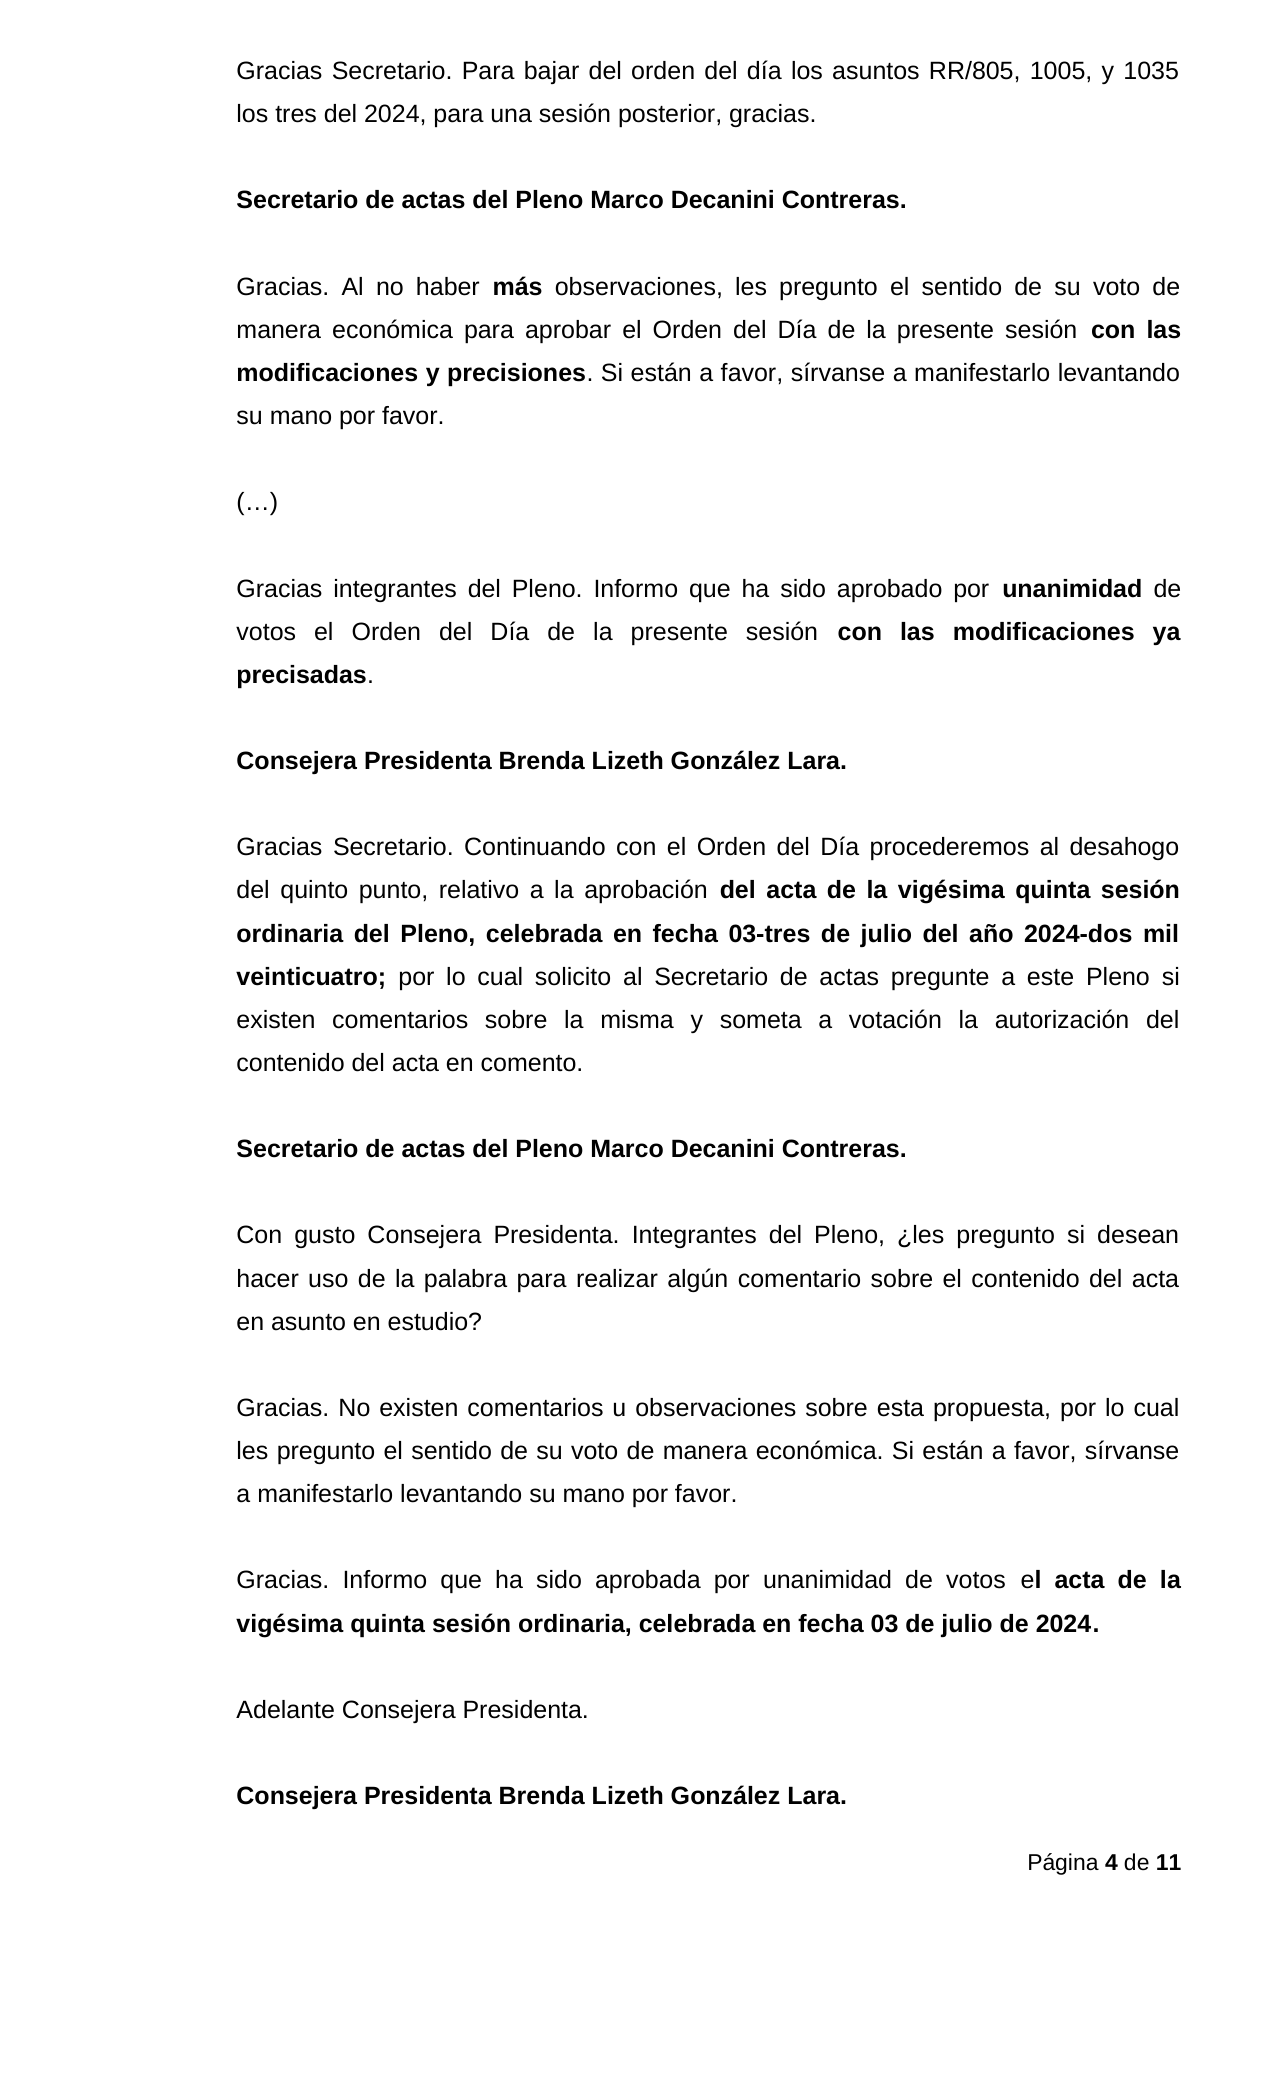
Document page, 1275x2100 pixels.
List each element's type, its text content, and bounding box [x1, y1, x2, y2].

text Secretario de actas del Pleno Marco Decanini Contreras. [236, 186, 1181, 214]
text (…) [236, 487, 1181, 516]
text Secretario de actas del Pleno Marco Decanini Contreras. [236, 1134, 1181, 1163]
text Consejera Presidenta Brenda Lizeth González Lara. [236, 1781, 1181, 1810]
text Gracias integrantes del Pleno. Informo que ha sido aprobado por unanimidad de votos el Orden del Día de la presente sesión con las modificaciones ya precisadas. [236, 574, 1181, 689]
text Adelante Consejera Presidenta. [236, 1695, 1181, 1724]
text Gracias Secretario. Para bajar del orden del día los asuntos RR/805, 1005, y 1035 los tres del 2024, para una sesión posterior, gracias. [236, 56, 1181, 128]
text Gracias. Informo que ha sido aprobada por unanimidad de votos el acta de la vigésima quinta sesión ordinaria, celebrada en fecha 03 de julio de 2024. [236, 1566, 1181, 1637]
text Gracias. Al no haber más observaciones, les pregunto el sentido de su voto de manera económica para aprobar el Orden del Día de la presente sesión con las modificaciones y precisiones. Si están a favor, sírvanse a manifestarlo levantando su mano por favor. [236, 272, 1181, 430]
text Consejera Presidenta Brenda Lizeth González Lara. [236, 746, 1181, 775]
text Gracias. No existen comentarios u observaciones sobre esta propuesta, por lo cual les pregunto el sentido de su voto de manera económica. Si están a favor, sírvanse a manifestarlo levantando su mano por favor. [236, 1393, 1181, 1508]
text Con gusto Consejera Presidenta. Integrantes del Pleno, ¿les pregunto si desean hacer uso de la palabra para realizar algún comentario sobre el contenido del acta en asunto en estudio? [236, 1221, 1181, 1336]
text Gracias Secretario. Continuando con el Orden del Día procederemos al desahogo del quinto punto, relativo a la aprobación del acta de la vigésima quinta sesión ordinaria del Pleno, celebrada en fecha 03-tres de julio del año 2024-dos mil veinticuatro; por lo cual solicito al Secretario de actas pregunte a este Pleno si existen comentarios sobre la misma y someta a votación la autorización del contenido del acta en comento. [236, 832, 1181, 1077]
